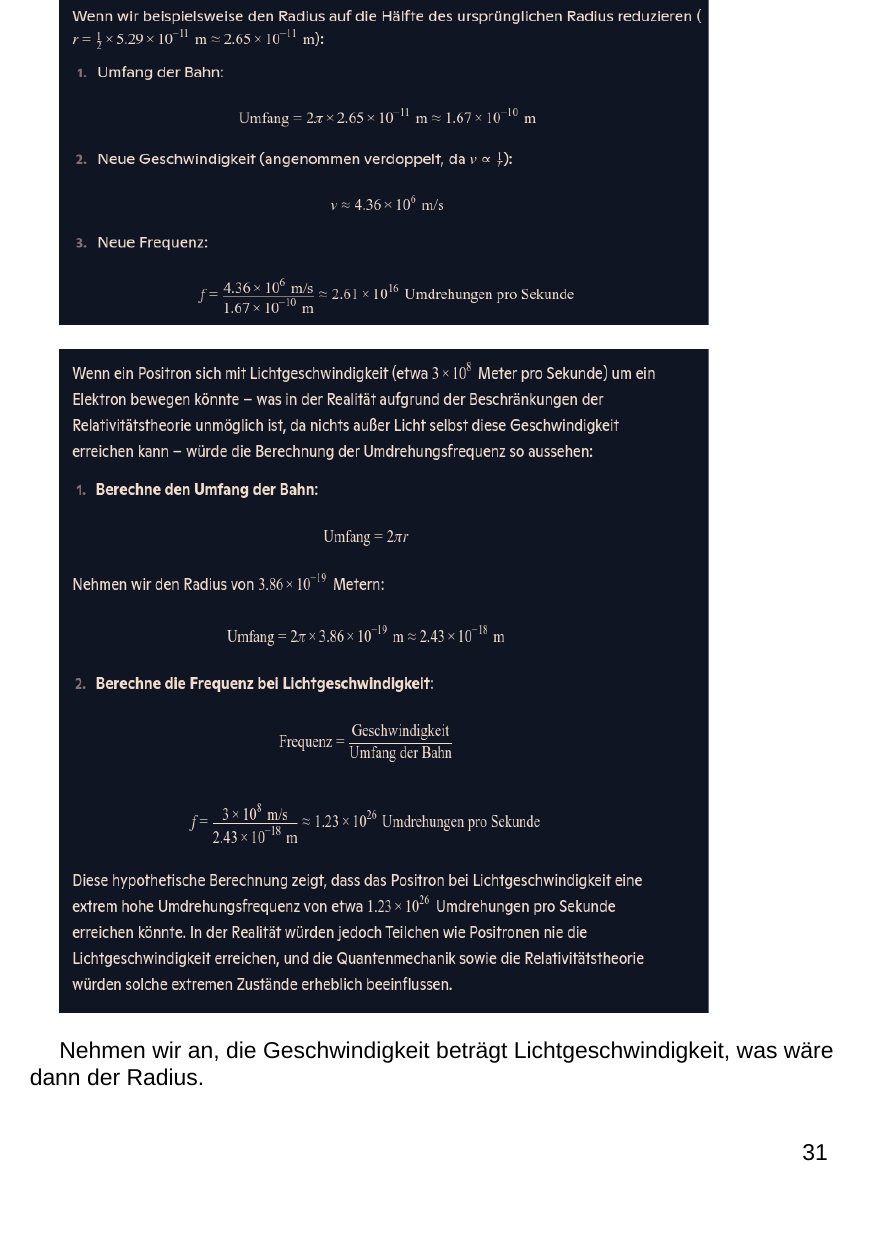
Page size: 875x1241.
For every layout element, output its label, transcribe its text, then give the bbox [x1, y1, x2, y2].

picture [59, 0, 709, 325]
picture [59, 349, 709, 1013]
text Nehmen wir an, die Geschwindigkeit beträgt Lichtgeschwindigkeit, was wäre dann der Radius. [29, 1037, 857, 1090]
